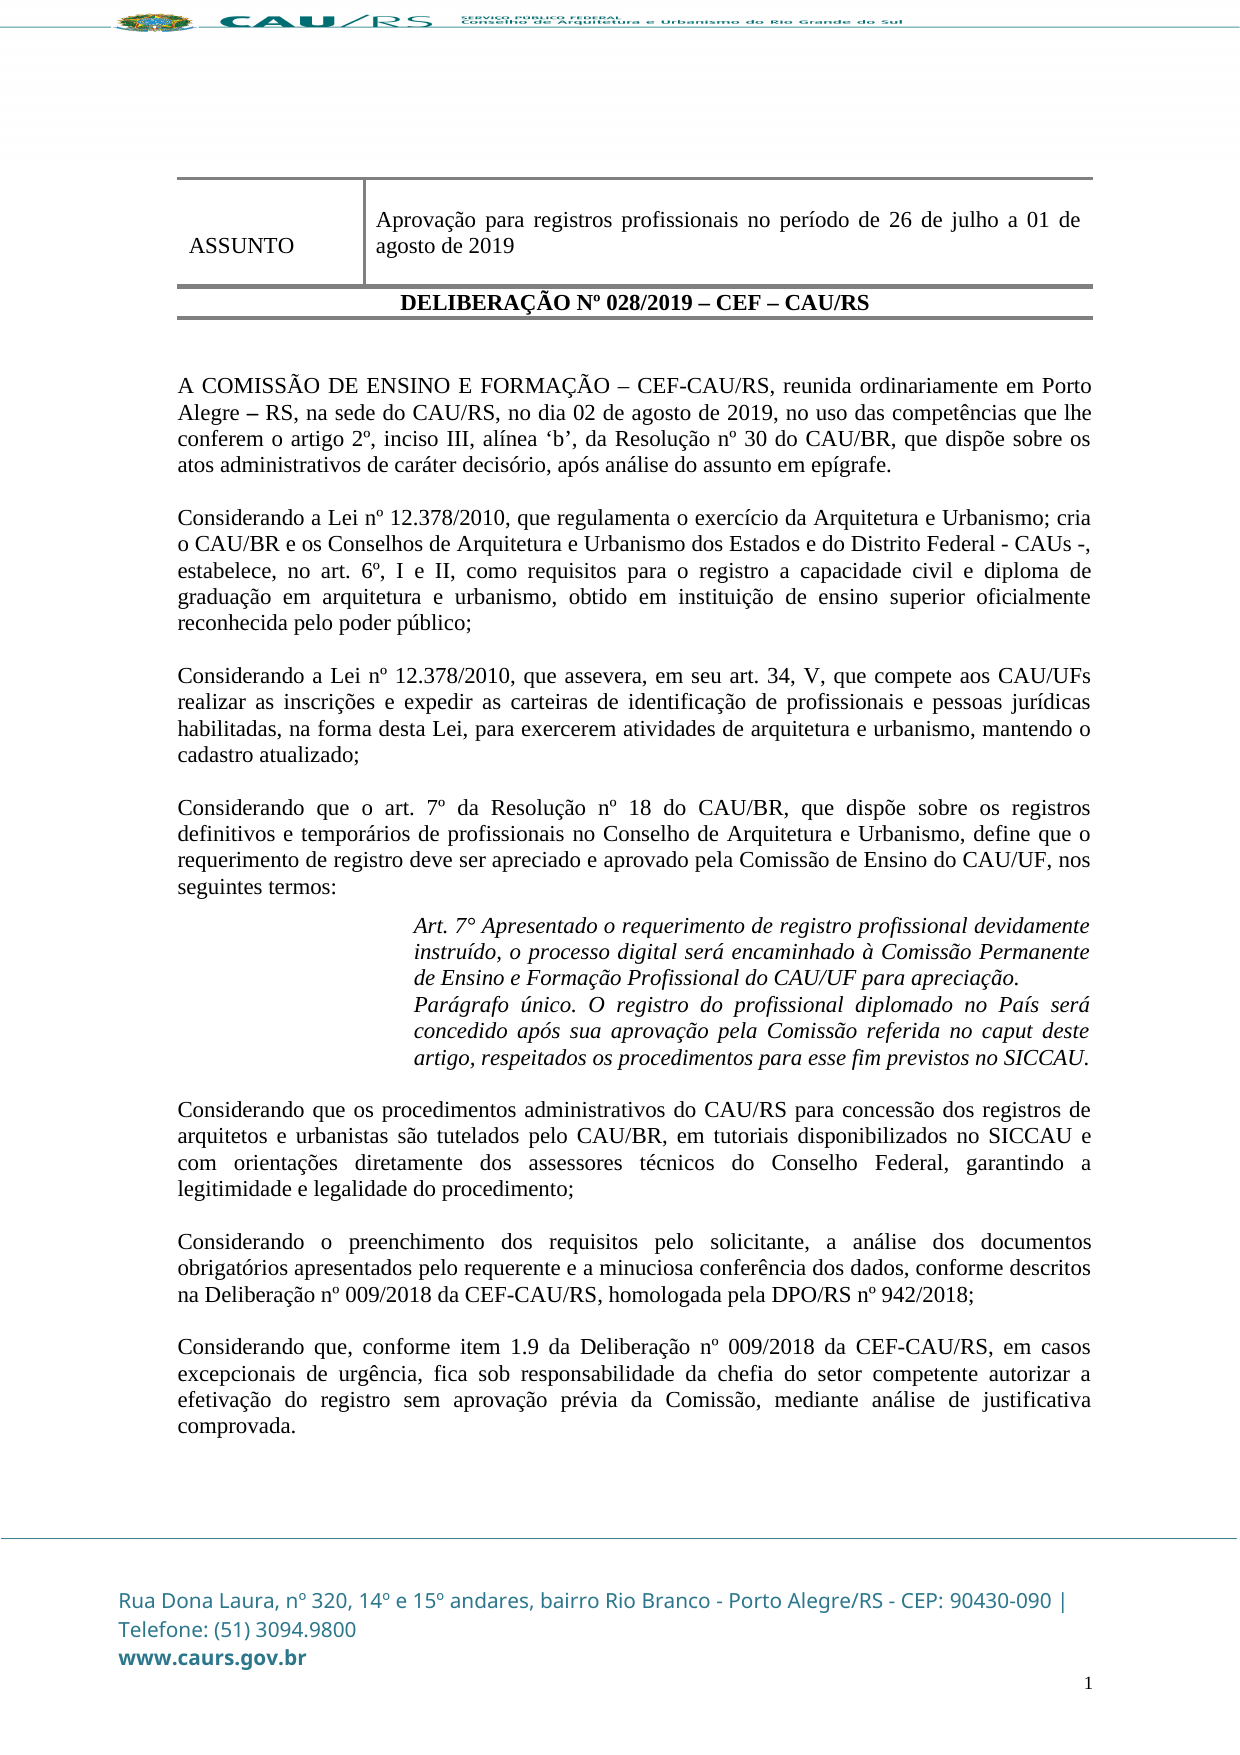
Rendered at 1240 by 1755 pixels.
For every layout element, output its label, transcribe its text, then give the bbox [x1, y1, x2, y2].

table_header Aprovação para registros profissionais no período de 26 de julho a 01 de agosto de 2019 [366, 180, 1093, 284]
table_cell DELIBERAÇÃO Nº 028/2019 – CEF – CAU/RS [177, 289, 1093, 316]
text Art. 7° Apresentado o requerimento de registro profissional devidamente instruído, o processo digital será encaminhado à Comissão Permanente de Ensino e Formação Profissional do CAU/UF para apreciação. [413, 912, 1093, 991]
table_header ASSUNTO [177, 180, 363, 284]
text Parágrafo único. O registro do profissional diplomado no País será concedido após sua aprovação pela Comissão referida no caput deste artigo, respeitados os procedimentos para esse fim previstos no SICCAU. [413, 991, 1093, 1070]
text Considerando o preenchimento dos requisitos pelo solicitante, a análise dos documentos obrigatórios apresentados pelo requerente e a minuciosa conferência dos dados, conforme descritos na Deliberação nº 009/2018 da CEF-CAU/RS, homologada pela DPO/RS nº 942/2018; [177, 1228, 1093, 1307]
text Considerando a Lei nº 12.378/2010, que assevera, em seu art. 34, V, que compete aos CAU/UFs realizar as inscrições e expedir as carteiras de identificação de profissionais e pessoas jurídicas habilitadas, na forma desta Lei, para exercerem atividades de arquitetura e urbanismo, mantendo o cadastro atualizado; [177, 662, 1093, 767]
text Considerando a Lei nº 12.378/2010, que regulamenta o exercício da Arquitetura e Urbanismo; cria o CAU/BR e os Conselhos de Arquitetura e Urbanismo dos Estados e do Distrito Federal - CAUs -, estabelece, no art. 6º, I e II, como requisitos para o registro a capacidade civil e diploma de graduação em arquitetura e urbanismo, obtido em instituição de ensino superior oficialmente reconhecida pelo poder público; [177, 504, 1093, 636]
text Considerando que os procedimentos administrativos do CAU/RS para concessão dos registros de arquitetos e urbanistas são tutelados pelo CAU/BR, em tutoriais disponibilizados no SICCAU e com orientações diretamente dos assessores técnicos do Conselho Federal, garantindo a legitimidade e legalidade do procedimento; [177, 1096, 1093, 1202]
text Considerando que, conforme item 1.9 da Deliberação nº 009/2018 da CEF-CAU/RS, em casos excepcionais de urgência, fica sob responsabilidade da chefia do setor competente autorizar a efetivação do registro sem aprovação prévia da Comissão, mediante análise de justificativa comprovada. [177, 1333, 1093, 1439]
text A COMISSÃO DE ENSINO E FORMAÇÃO – CEF-CAU/RS, reunida ordinariamente em Porto Alegre – RS, na sede do CAU/RS, no dia 02 de agosto de 2019, no uso das competências que lhe conferem o artigo 2º, inciso III, alínea ‘b’, da Resolução nº 30 do CAU/BR, que dispõe sobre os atos administrativos de caráter decisório, após análise do assunto em epígrafe. [177, 372, 1093, 478]
text Considerando que o art. 7º da Resolução nº 18 do CAU/BR, que dispõe sobre os registros definitivos e temporários de profissionais no Conselho de Arquitetura e Urbanismo, define que o requerimento de registro deve ser apreciado e aprovado pela Comissão de Ensino do CAU/UF, nos seguintes termos: [177, 794, 1093, 899]
